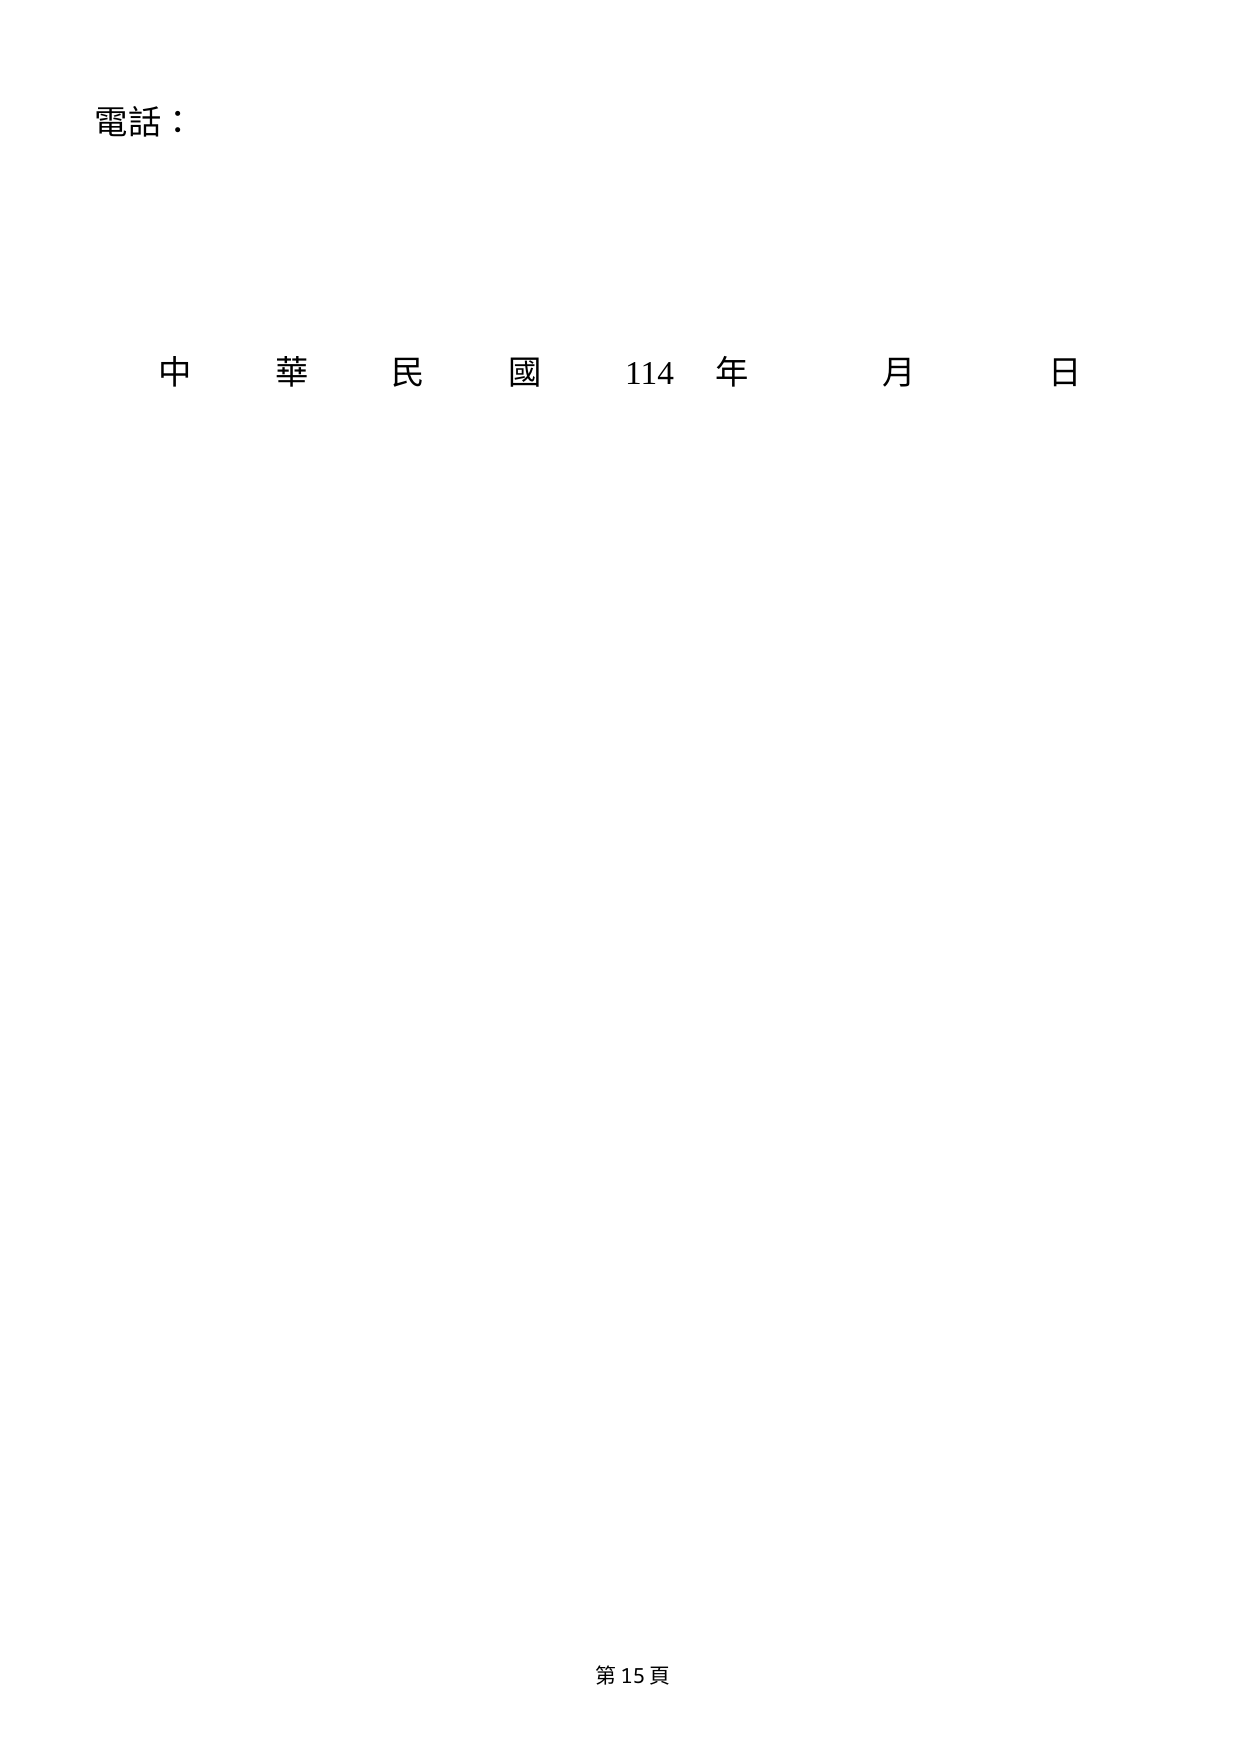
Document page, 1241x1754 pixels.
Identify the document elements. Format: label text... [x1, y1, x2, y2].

text 中 華 民 國 114 年 月 日 [94, 328, 1146, 391]
text 電話： [94, 78, 1146, 141]
